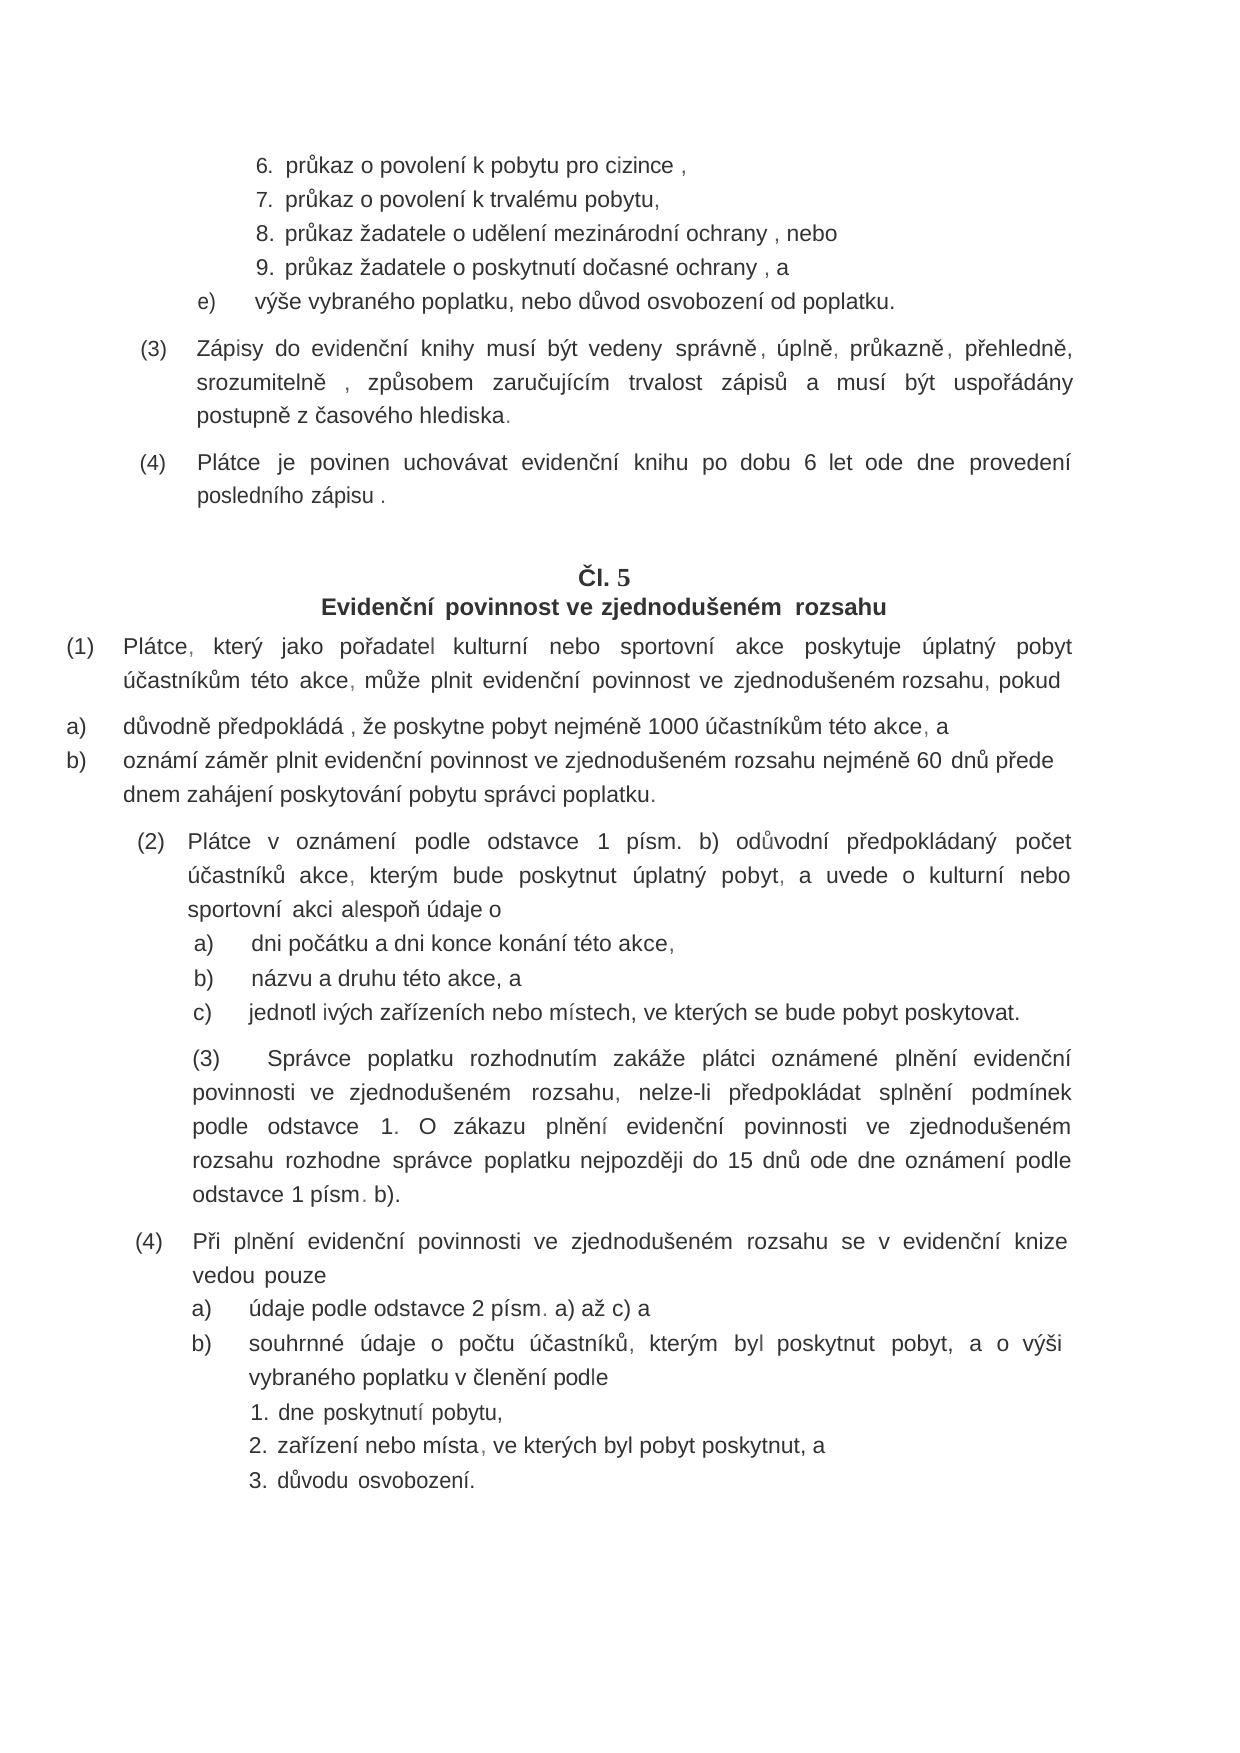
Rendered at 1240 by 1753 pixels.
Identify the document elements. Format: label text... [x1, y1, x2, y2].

list zařízení nebo místa, ve kterých byl pobyt poskytnut, a [249, 1432, 1085, 1459]
list průkaz o povolení k trvalému pobytu, [256, 186, 1085, 212]
list dne poskytnutí pobytu, [250, 1399, 1085, 1425]
list Plátce, který jako pořadatel kulturní nebo sportovní akce poskytuje úplatný pobyt účastníkům této akce, může plnit evidenční povinnost ve zjednodušeném rozsahu, pokud [66, 633, 1072, 693]
list Při plnění evidenční povinnosti ve zjednodušeném rozsahu se v evidenční knize vedou pouze [135, 1228, 1068, 1288]
list důvodu osvobození. [249, 1467, 1085, 1494]
list průkaz o povolení k pobytu pro cizince , [256, 152, 1085, 178]
list souhrnné údaje o počtu účastníků, kterým byl poskytnut pobyt, a o výši vybraného poplatku v členění podle [191, 1329, 1068, 1390]
list Zápisy do evidenční knihy musí být vedeny správně, úplně, průkazně, přehledně, srozumitelně , způsobem zaručujícím trvalost zápisů a musí být uspořádány postupně z časového hlediska. [140, 335, 1074, 428]
list důvodně předpokládá , že poskytne pobyt nejméně 1000 účastníkům této akce, a [66, 713, 1085, 739]
list oznámí záměr plnit evidenční povinnost ve zjednodušeném rozsahu nejméně 60 dnů přede dnem zahájení poskytování pobytu správci poplatku. [66, 747, 1072, 808]
subtitle Čl. 5 [318, 562, 890, 592]
list Plátce je povinen uchovávat evidenční knihu po dobu 6 let ode dne provedení posledního zápisu . [139, 449, 1072, 509]
list názvu a druhu této akce, a [193, 965, 1085, 991]
list průkaz žadatele o poskytnutí dočasné ochrany , a [256, 254, 1085, 280]
text e) výše vybraného poplatku, nebo důvod osvobození od poplatku. [197, 288, 1085, 314]
list jednotl ivých zařízeních nebo místech, ve kterých se bude pobyt poskytovat. [193, 999, 1085, 1025]
list Plátce v oznámení podle odstavce 1 písm. b) odůvodní předpokládaný počet účastníků akce, kterým bude poskytnut úplatný pobyt, a uvede o kulturní nebo sportovní akci alespoň údaje o [137, 828, 1071, 923]
text Evidenční povinnost ve zjednodušeném rozsahu [318, 593, 889, 621]
list průkaz žadatele o udělení mezinárodní ochrany , nebo [256, 220, 1085, 246]
list dni počátku a dni konce konání této akce, [193, 931, 1085, 957]
list údaje podle odstavce 2 písm. a) až c) a [191, 1296, 1085, 1322]
list Správce poplatku rozhodnutím zakáže plátci oznámené plnění evidenční povinnosti ve zjednodušeném rozsahu, nelze-li předpokládat splnění podmínek podle odstavce 1. O zákazu plnění evidenční povinnosti ve zjednodušeném rozsahu rozhodne správce poplatku nejpozději do 15 dnů ode dne oznámení podle odstavce 1 písm. b). [192, 1045, 1072, 1207]
